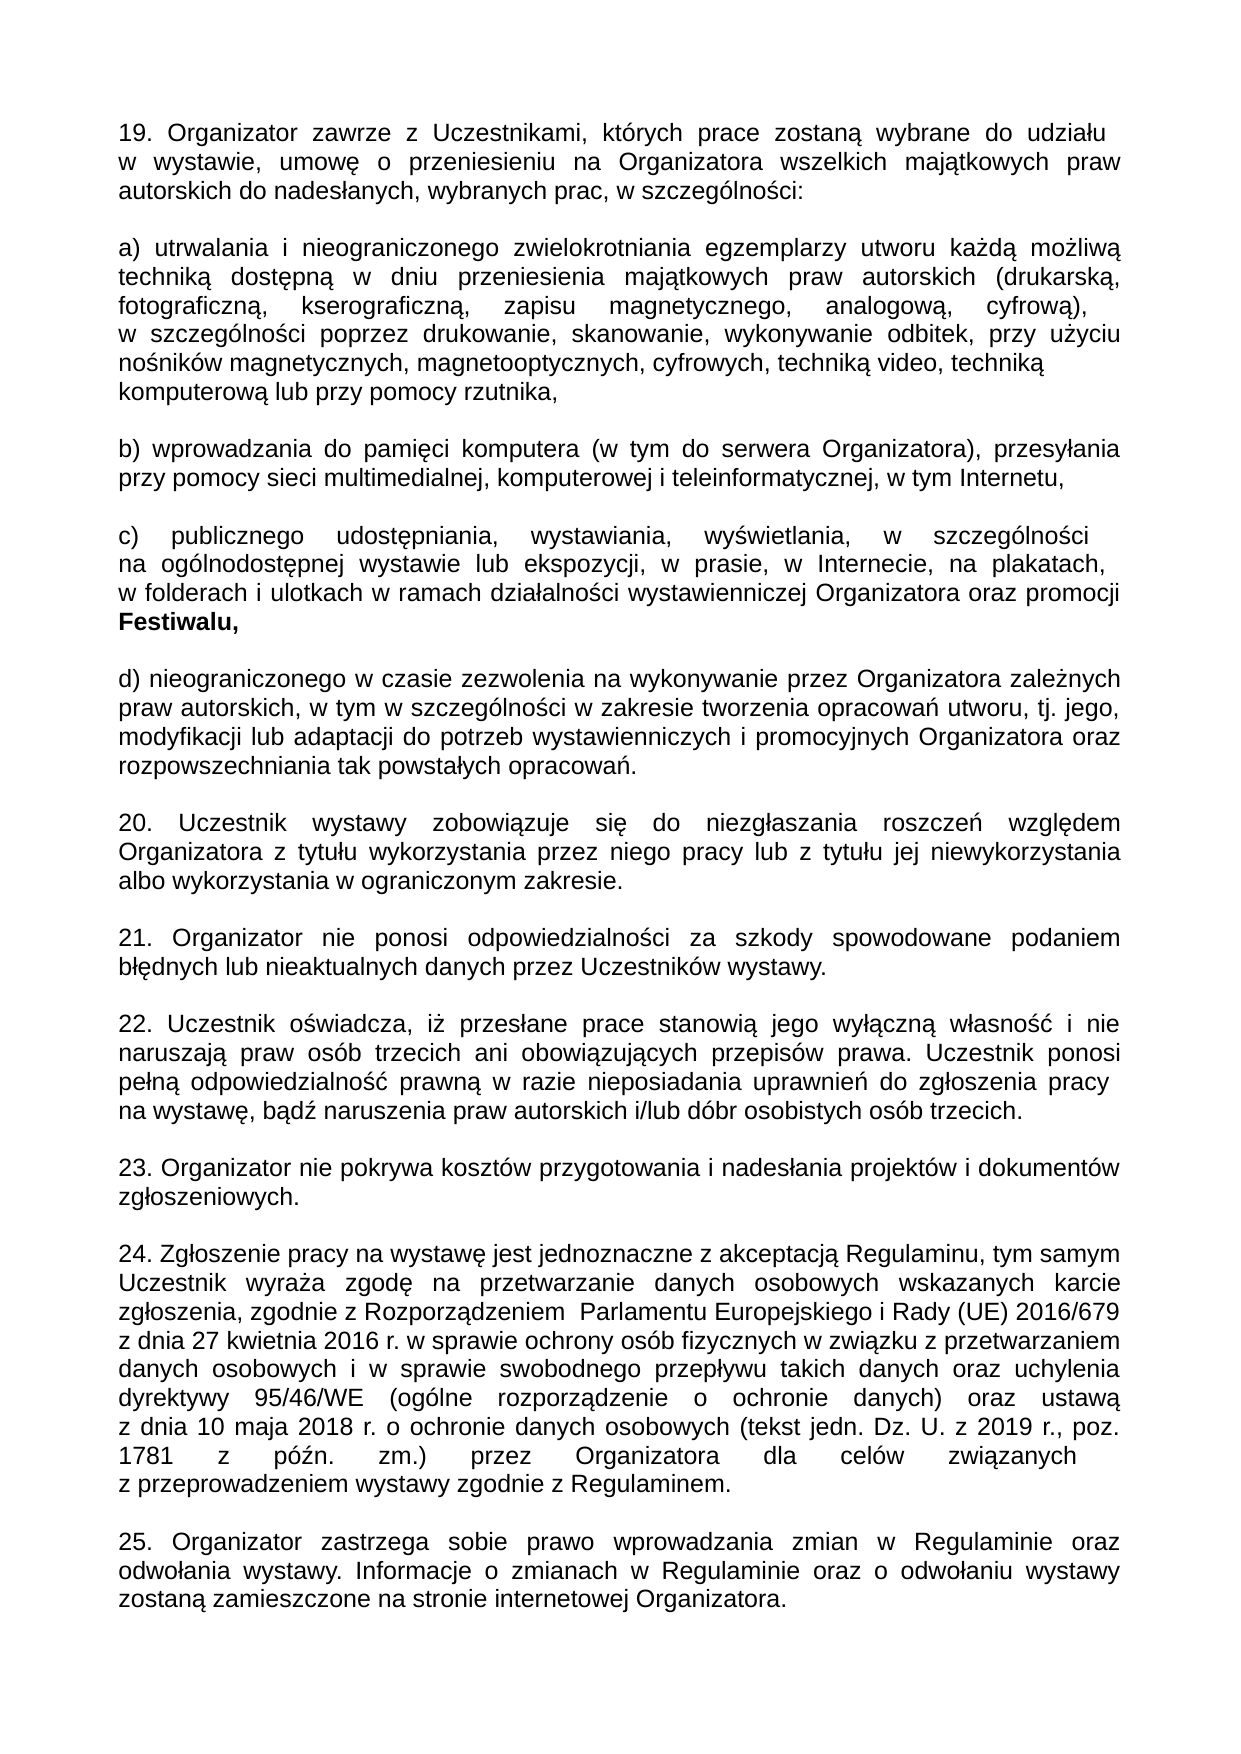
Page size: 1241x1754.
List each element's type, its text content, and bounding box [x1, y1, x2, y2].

text 20. Uczestnik wystawy zobowiązuje się do niezgłaszania roszczeń względem Organizatora z tytułu wykorzystania przez niego pracy lub z tytułu jej niewykorzystania albo wykorzystania w ograniczonym zakresie. [118, 808, 1122, 894]
text 21. Organizator nie ponosi odpowiedzialności za szkody spowodowane podaniem błędnych lub nieaktualnych danych przez Uczestników wystawy. [118, 923, 1122, 981]
text 25. Organizator zastrzega sobie prawo wprowadzania zmian w Regulaminie oraz odwołania wystawy. Informacje o zmianach w Regulaminie oraz o odwołaniu wystawy zostaną zamieszczone na stronie internetowej Organizatora. [118, 1527, 1122, 1613]
text komputerową lub przy pomocy rzutnika, [118, 377, 1122, 406]
text 19. Organizator zawrze z Uczestnikami, których prace zostaną wybrane do udziału w wystawie, umowę o przeniesieniu na Organizatora wszelkich majątkowych praw autorskich do nadesłanych, wybranych prac, w szczególności: [118, 118, 1122, 204]
text d) nieograniczonego w czasie zezwolenia na wykonywanie przez Organizatora zależnych praw autorskich, w tym w szczególności w zakresie tworzenia opracowań utworu, tj. jego, modyfikacji lub adaptacji do potrzeb wystawienniczych i promocyjnych Organizatora oraz rozpowszechniania tak powstałych opracowań. [118, 664, 1122, 779]
text 23. Organizator nie pokrywa kosztów przygotowania i nadesłania projektów i dokumentów zgłoszeniowych. [118, 1153, 1122, 1211]
text a) utrwalania i nieograniczonego zwielokrotniania egzemplarzy utworu każdą możliwą techniką dostępną w dniu przeniesienia majątkowych praw autorskich (drukarską, fotograficzną, kserograficzną, zapisu magnetycznego, analogową, cyfrową), w szczególności poprzez drukowanie, skanowanie, wykonywanie odbitek, przy użyciu nośników magnetycznych, magnetooptycznych, cyfrowych, techniką video, techniką [118, 233, 1122, 377]
text 22. Uczestnik oświadcza, iż przesłane prace stanowią jego wyłączną własność i nie naruszają praw osób trzecich ani obowiązujących przepisów prawa. Uczestnik ponosi pełną odpowiedzialność prawną w razie nieposiadania uprawnień do zgłoszenia pracy na wystawę, bądź naruszenia praw autorskich i/lub dóbr osobistych osób trzecich. [118, 1009, 1122, 1124]
text c) publicznego udostępniania, wystawiania, wyświetlania, w szczególności na ogólnodostępnej wystawie lub ekspozycji, w prasie, w Internecie, na plakatach, w folderach i ulotkach w ramach działalności wystawienniczej Organizatora oraz promocji Festiwalu, [118, 521, 1122, 636]
text 24. Zgłoszenie pracy na wystawę jest jednoznaczne z akceptacją Regulaminu, tym samym Uczestnik wyraża zgodę na przetwarzanie danych osobowych wskazanych karcie zgłoszenia, zgodnie z Rozporządzeniem Parlamentu Europejskiego i Rady (UE) 2016/679 z dnia 27 kwietnia 2016 r. w sprawie ochrony osób fizycznych w związku z przetwarzaniem danych osobowych i w sprawie swobodnego przepływu takich danych oraz uchylenia dyrektywy 95/46/WE (ogólne rozporządzenie o ochronie danych) oraz ustawą z dnia 10 maja 2018 r. o ochronie danych osobowych (tekst jedn. Dz. U. z 2019 r., poz. 1781 z późn. zm.) przez Organizatora dla celów związanych z przeprowadzeniem wystawy zgodnie z Regulaminem. [118, 1239, 1122, 1498]
text b) wprowadzania do pamięci komputera (w tym do serwera Organizatora), przesyłania przy pomocy sieci multimedialnej, komputerowej i teleinformatycznej, w tym Internetu, [118, 434, 1122, 492]
